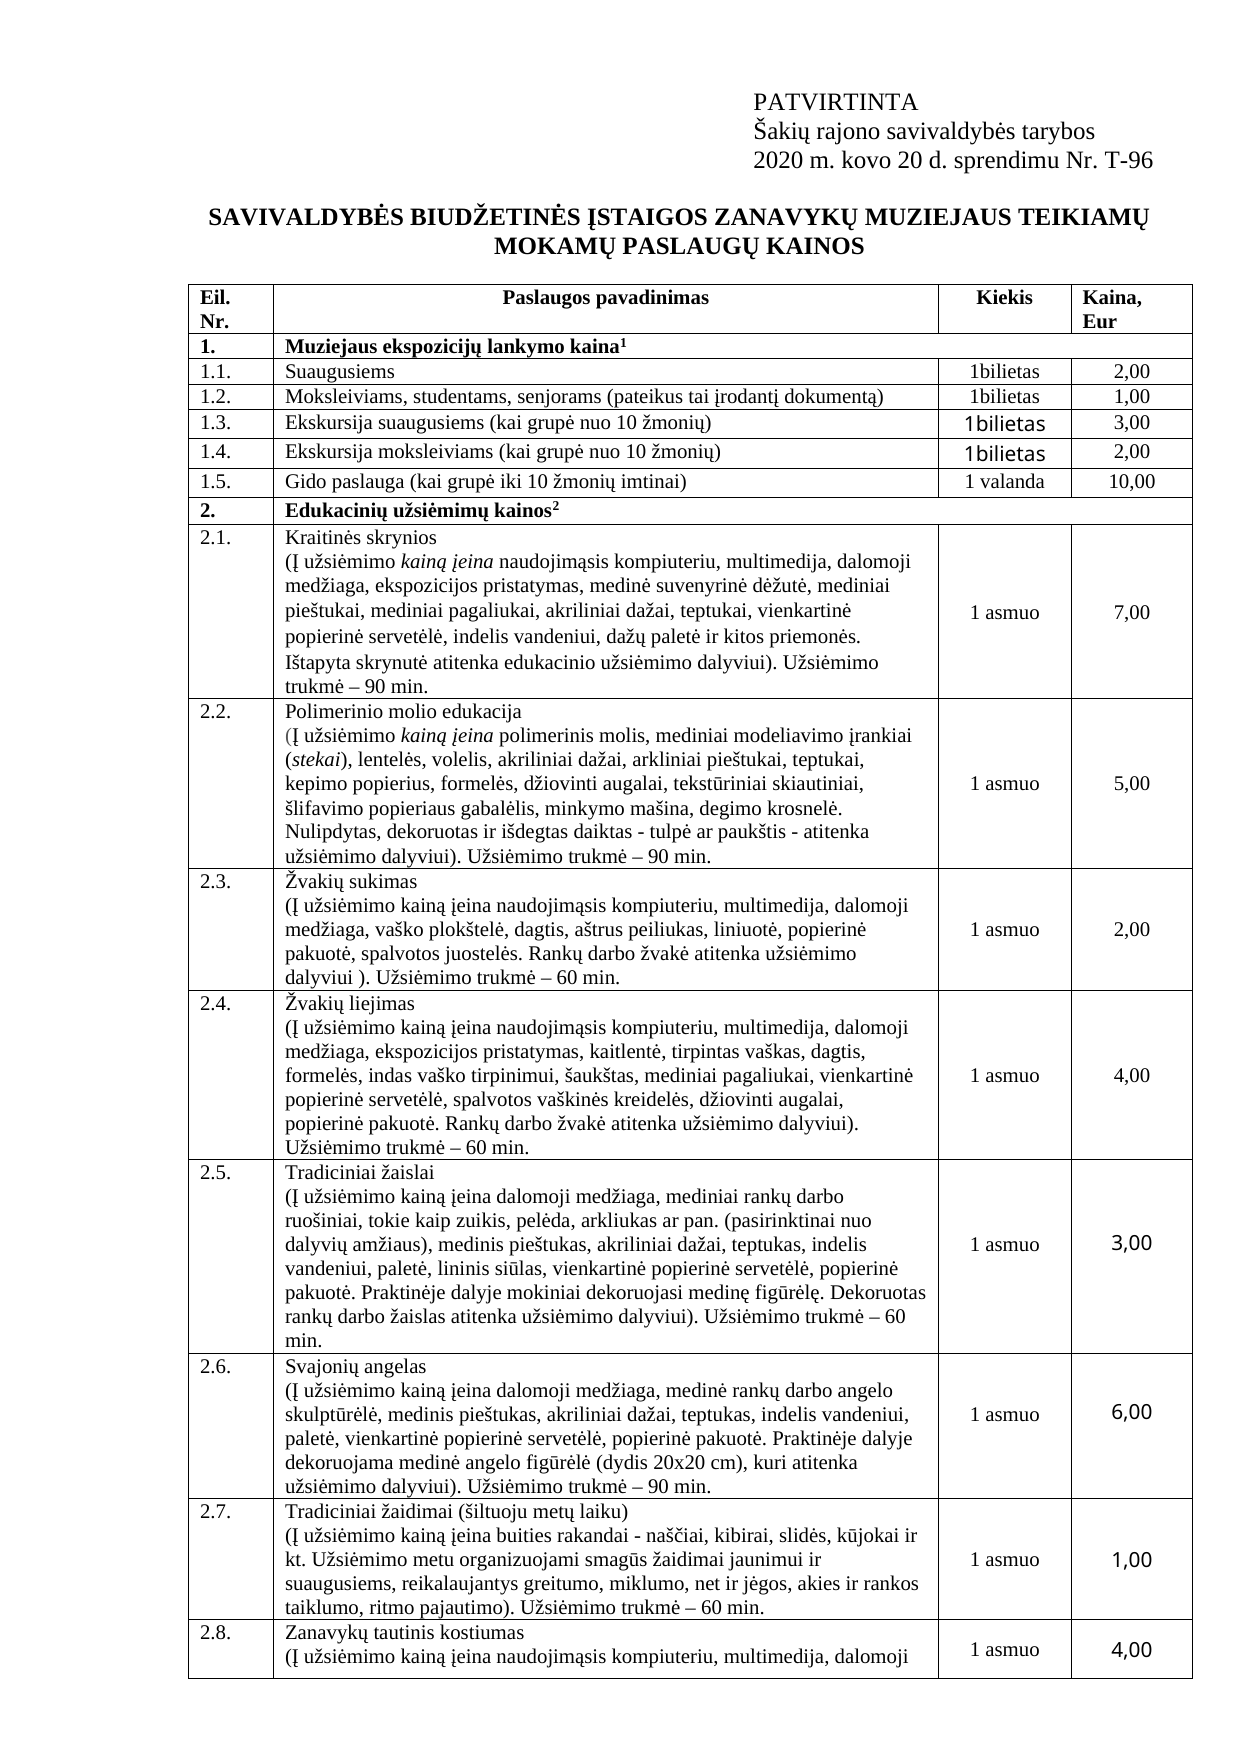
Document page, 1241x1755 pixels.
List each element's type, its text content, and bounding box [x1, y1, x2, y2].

table_cell 1 asmuo [939, 1160, 1071, 1352]
table_cell Polimerinio molio edukacija (Į užsiėmimo kainą įeina polimerinis molis, mediniai modeliavimo įrankiai (stekai), lentelės, volelis, akriliniai dažai, arkliniai pieštukai, teptukai, kepimo popierius, formelės, džiovinti augalai, tekstūriniai skiautiniai, šlifavimo popieriaus gabalėlis, minkymo mašina, degimo krosnelė. Nulipdytas, dekoruotas ir išdegtas daiktas - tulpė ar paukštis - atitenka užsiėmimo dalyviui). Užsiėmimo trukmė – 90 min. [274, 699, 938, 868]
table_cell 1.4. [189, 439, 273, 468]
table_cell 2.4. [189, 991, 273, 1159]
text PATVIRTINTA [753, 87, 1181, 116]
table_cell 1 asmuo [939, 991, 1071, 1159]
table_cell 3,00 [1072, 1160, 1192, 1352]
table_cell 1,00 [1072, 1499, 1192, 1619]
table_cell Muziejaus ekspozicijų lankymo kaina1 [274, 334, 1192, 358]
table_cell 6,00 [1072, 1354, 1192, 1498]
text Šakių rajono savivaldybės tarybos [753, 116, 1181, 145]
table_header Kiekis [939, 285, 1071, 333]
table_cell 2.2. [189, 699, 273, 868]
table_cell Ekskursija moksleiviams (kai grupė nuo 10 žmonių) [274, 439, 938, 468]
table_cell Svajonių angelas (Į užsiėmimo kainą įeina dalomoji medžiaga, medinė rankų darbo angelo skulptūrėlė, medinis pieštukas, akriliniai dažai, teptukas, indelis vandeniui, paletė, vienkartinė popierinė servetėlė, popierinė pakuotė. Praktinėje dalyje dekoruojama medinė angelo figūrėlė (dydis 20x20 cm), kuri atitenka užsiėmimo dalyviui). Užsiėmimo trukmė – 90 min. [274, 1354, 938, 1498]
table_cell 1 valanda [939, 469, 1071, 497]
table_cell 3,00 [1072, 410, 1192, 438]
table_cell Žvakių sukimas (Į užsiėmimo kainą įeina naudojimąsis kompiuteriu, multimedija, dalomoji medžiaga, vaško plokštelė, dagtis, aštrus peiliukas, liniuotė, popierinė pakuotė, spalvotos juostelės. Rankų darbo žvakė atitenka užsiėmimo dalyviui ). Užsiėmimo trukmė – 60 min. [274, 869, 938, 989]
table_cell Gido paslauga (kai grupė iki 10 žmonių imtinai) [274, 469, 938, 497]
table_cell Edukacinių užsiėmimų kainos2 [274, 498, 1192, 524]
table_cell 2.8. [189, 1620, 273, 1678]
table_cell 7,00 [1072, 525, 1192, 698]
table_cell Tradiciniai žaidimai (šiltuoju metų laiku) (Į užsiėmimo kainą įeina buities rakandai - naščiai, kibirai, slidės, kūjokai ir kt. Užsiėmimo metu organizuojami smagūs žaidimai jaunimui ir suaugusiems, reikalaujantys greitumo, miklumo, net ir jėgos, akies ir rankos taiklumo, ritmo pajautimo). Užsiėmimo trukmė – 60 min. [274, 1499, 938, 1619]
table_cell 2.1. [189, 525, 273, 698]
table_cell 1 asmuo [939, 1499, 1071, 1619]
table_cell 1bilietas [939, 385, 1071, 408]
table_cell Moksleiviams, studentams, senjorams (pateikus tai įrodantį dokumentą) [274, 385, 938, 408]
table_cell 2,00 [1072, 359, 1192, 383]
text 2020 m. kovo 20 d. sprendimu Nr. T-96 [753, 145, 1181, 174]
table_cell 4,00 [1072, 1620, 1192, 1678]
table_cell 10,00 [1072, 469, 1192, 497]
table_cell 1bilietas [939, 410, 1071, 438]
table_cell 1bilietas [939, 439, 1071, 468]
table_cell 2,00 [1072, 439, 1192, 468]
table_cell 2,00 [1072, 869, 1192, 989]
table_cell 1.3. [189, 410, 273, 438]
table_cell 1bilietas [939, 359, 1071, 383]
table_cell 1,00 [1072, 385, 1192, 408]
table_cell 2. [189, 498, 273, 524]
table_cell Žvakių liejimas (Į užsiėmimo kainą įeina naudojimąsis kompiuteriu, multimedija, dalomoji medžiaga, ekspozicijos pristatymas, kaitlentė, tirpintas vaškas, dagtis, formelės, indas vaško tirpinimui, šaukštas, mediniai pagaliukai, vienkartinė popierinė servetėlė, spalvotos vaškinės kreidelės, džiovinti augalai, popierinė pakuotė. Rankų darbo žvakė atitenka užsiėmimo dalyviui). Užsiėmimo trukmė – 60 min. [274, 991, 938, 1159]
table_cell 1 asmuo [939, 869, 1071, 989]
table_cell Zanavykų tautinis kostiumas (Į užsiėmimo kainą įeina naudojimąsis kompiuteriu, multimedija, dalomoji [274, 1620, 938, 1678]
table_cell 1 asmuo [939, 699, 1071, 868]
table_cell 1 asmuo [939, 1354, 1071, 1498]
table_cell 2.3. [189, 869, 273, 989]
text savivaldybės Biudžetinės įstaigos Zanavykų muziejaus TEIKIAMŲ MOKAMŲ PASLAUGŲ KAINos [177, 202, 1181, 260]
table_cell 1.1. [189, 359, 273, 383]
table_cell 1.2. [189, 385, 273, 408]
table_cell 1.5. [189, 469, 273, 497]
table_header Kaina, Eur [1072, 285, 1192, 333]
table_cell 2.6. [189, 1354, 273, 1498]
table_cell Kraitinės skrynios (Į užsiėmimo kainą įeina naudojimąsis kompiuteriu, multimedija, dalomoji medžiaga, ekspozicijos pristatymas, medinė suvenyrinė dėžutė, mediniai pieštukai, mediniai pagaliukai, akriliniai dažai, teptukai, vienkartinė popierinė servetėlė, indelis vandeniui, dažų paletė ir kitos priemonės. Ištapyta skrynutė atitenka edukacinio užsiėmimo dalyviui). Užsiėmimo trukmė – 90 min. [274, 525, 938, 698]
table_cell 4,00 [1072, 991, 1192, 1159]
table_cell 5,00 [1072, 699, 1192, 868]
table_cell 2.7. [189, 1499, 273, 1619]
table_cell 1 asmuo [939, 525, 1071, 698]
table_cell 1 asmuo [939, 1620, 1071, 1678]
table_cell 1. [189, 334, 273, 358]
table_cell Ekskursija suaugusiems (kai grupė nuo 10 žmonių) [274, 410, 938, 438]
table_cell 2.5. [189, 1160, 273, 1352]
table_cell Tradiciniai žaislai (Į užsiėmimo kainą įeina dalomoji medžiaga, mediniai rankų darbo ruošiniai, tokie kaip zuikis, pelėda, arkliukas ar pan. (pasirinktinai nuo dalyvių amžiaus), medinis pieštukas, akriliniai dažai, teptukas, indelis vandeniui, paletė, lininis siūlas, vienkartinė popierinė servetėlė, popierinė pakuotė. Praktinėje dalyje mokiniai dekoruojasi medinę figūrėlę. Dekoruotas rankų darbo žaislas atitenka užsiėmimo dalyviui). Užsiėmimo trukmė – 60 min. [274, 1160, 938, 1352]
table_header Eil. Nr. [189, 285, 273, 333]
table_cell Suaugusiems [274, 359, 938, 383]
table_header Paslaugos pavadinimas [274, 285, 938, 333]
